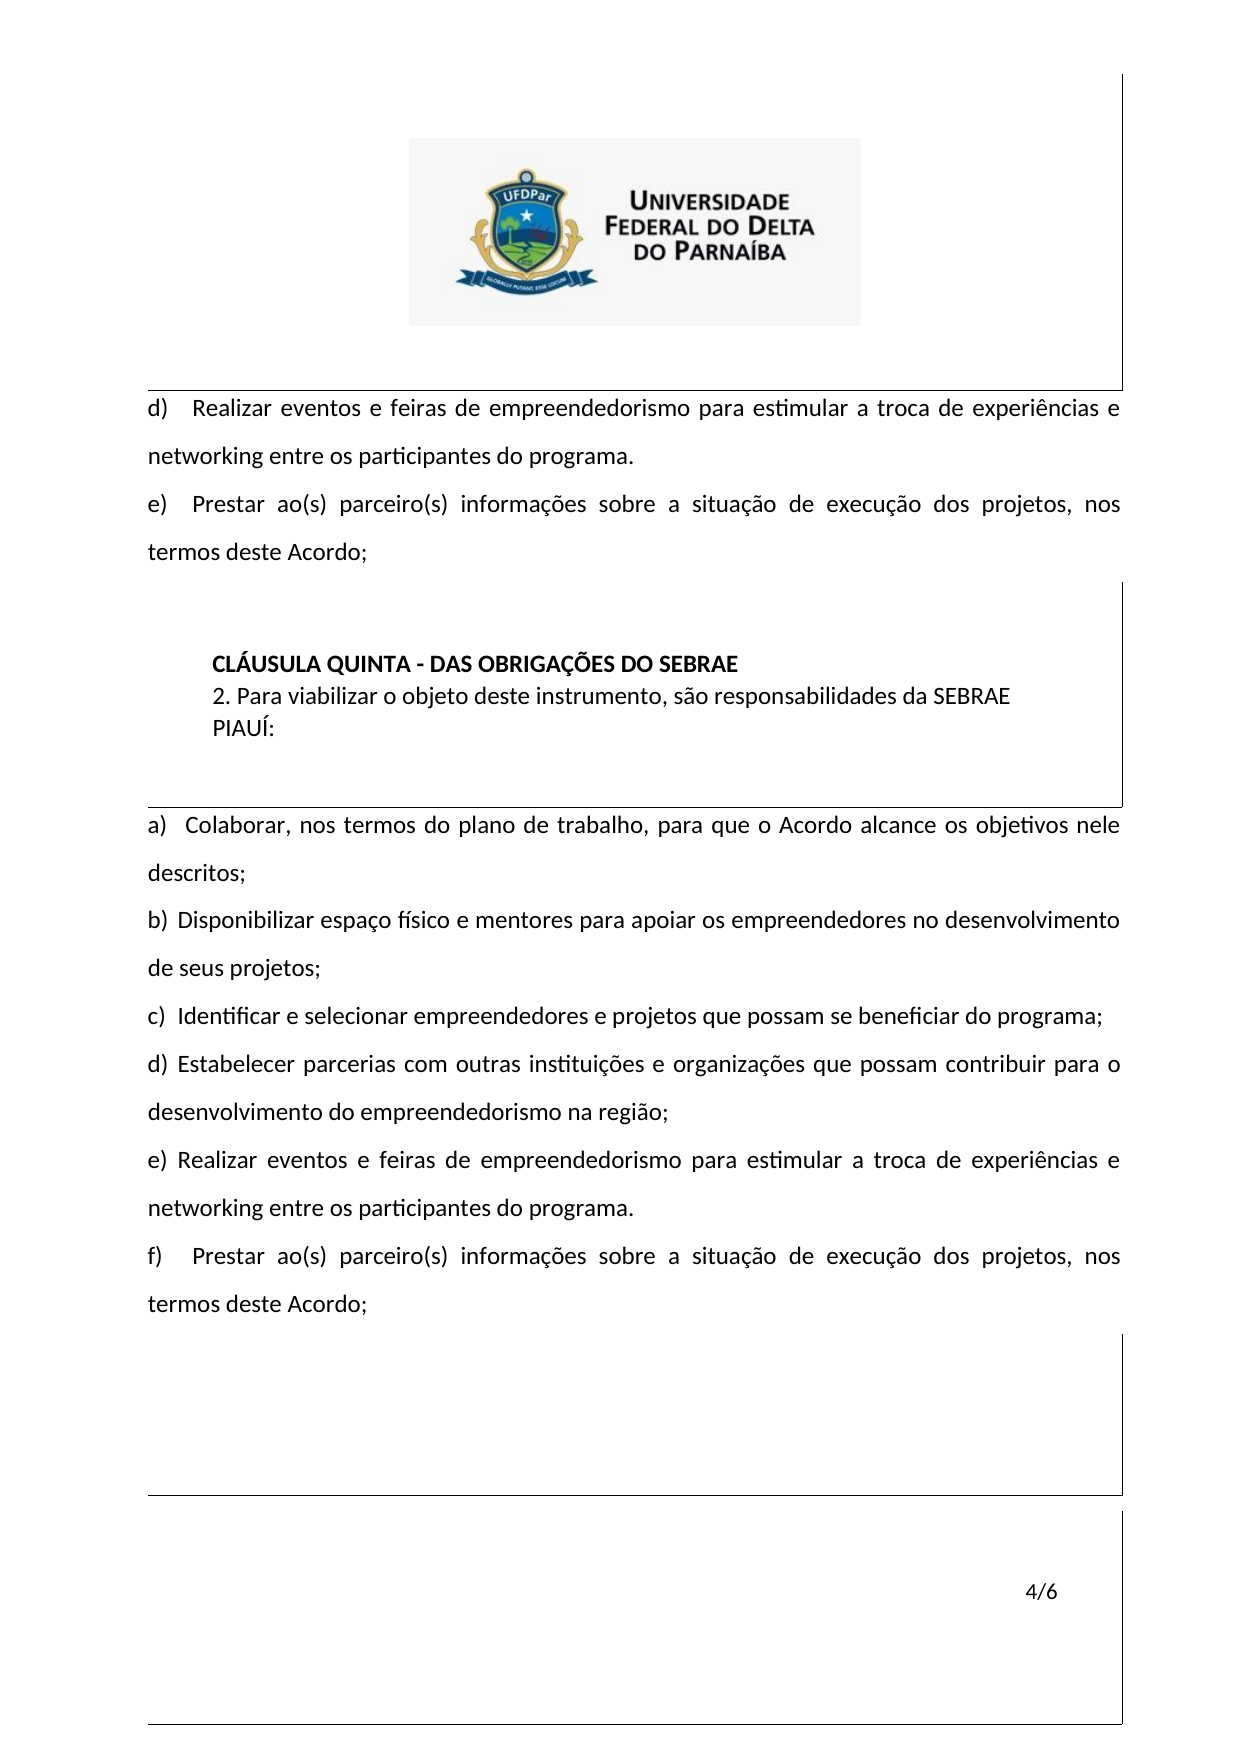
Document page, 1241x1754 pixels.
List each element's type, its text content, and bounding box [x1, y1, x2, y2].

list Estabelecer parcerias com outras instituições e organizações que possam contribuir para o desenvolvimento do empreendedorismo na região; [147, 1047, 1122, 1127]
subtitle 2. Para viabilizar o objeto deste instrumento, são responsabilidades da SEBRAE PIAUÍ: [147, 679, 1122, 807]
list Identificar e selecionar empreendedores e projetos que possam se beneficiar do programa; [147, 999, 1122, 1031]
subtitle CLÁUSULA QUINTA - DAS OBRIGAÇÕES DO SEBRAE [147, 582, 1122, 679]
list Realizar eventos e feiras de empreendedorismo para estimular a troca de experiências e networking entre os participantes do programa. [147, 391, 1122, 470]
list Realizar eventos e feiras de empreendedorismo para estimular a troca de experiências e networking entre os participantes do programa. [147, 1143, 1122, 1223]
subtitle a) Colaborar, nos termos do plano de trabalho, para que o Acordo alcance os objetivos nele descritos; [147, 807, 1122, 887]
list Disponibilizar espaço físico e mentores para apoiar os empreendedores no desenvolvimento de seus projetos; [147, 903, 1122, 983]
list Prestar ao(s) parceiro(s) informações sobre a situação de execução dos projetos, nos termos deste Acordo; [147, 486, 1122, 566]
list Prestar ao(s) parceiro(s) informações sobre a situação de execução dos projetos, nos termos deste Acordo; [147, 1238, 1122, 1318]
